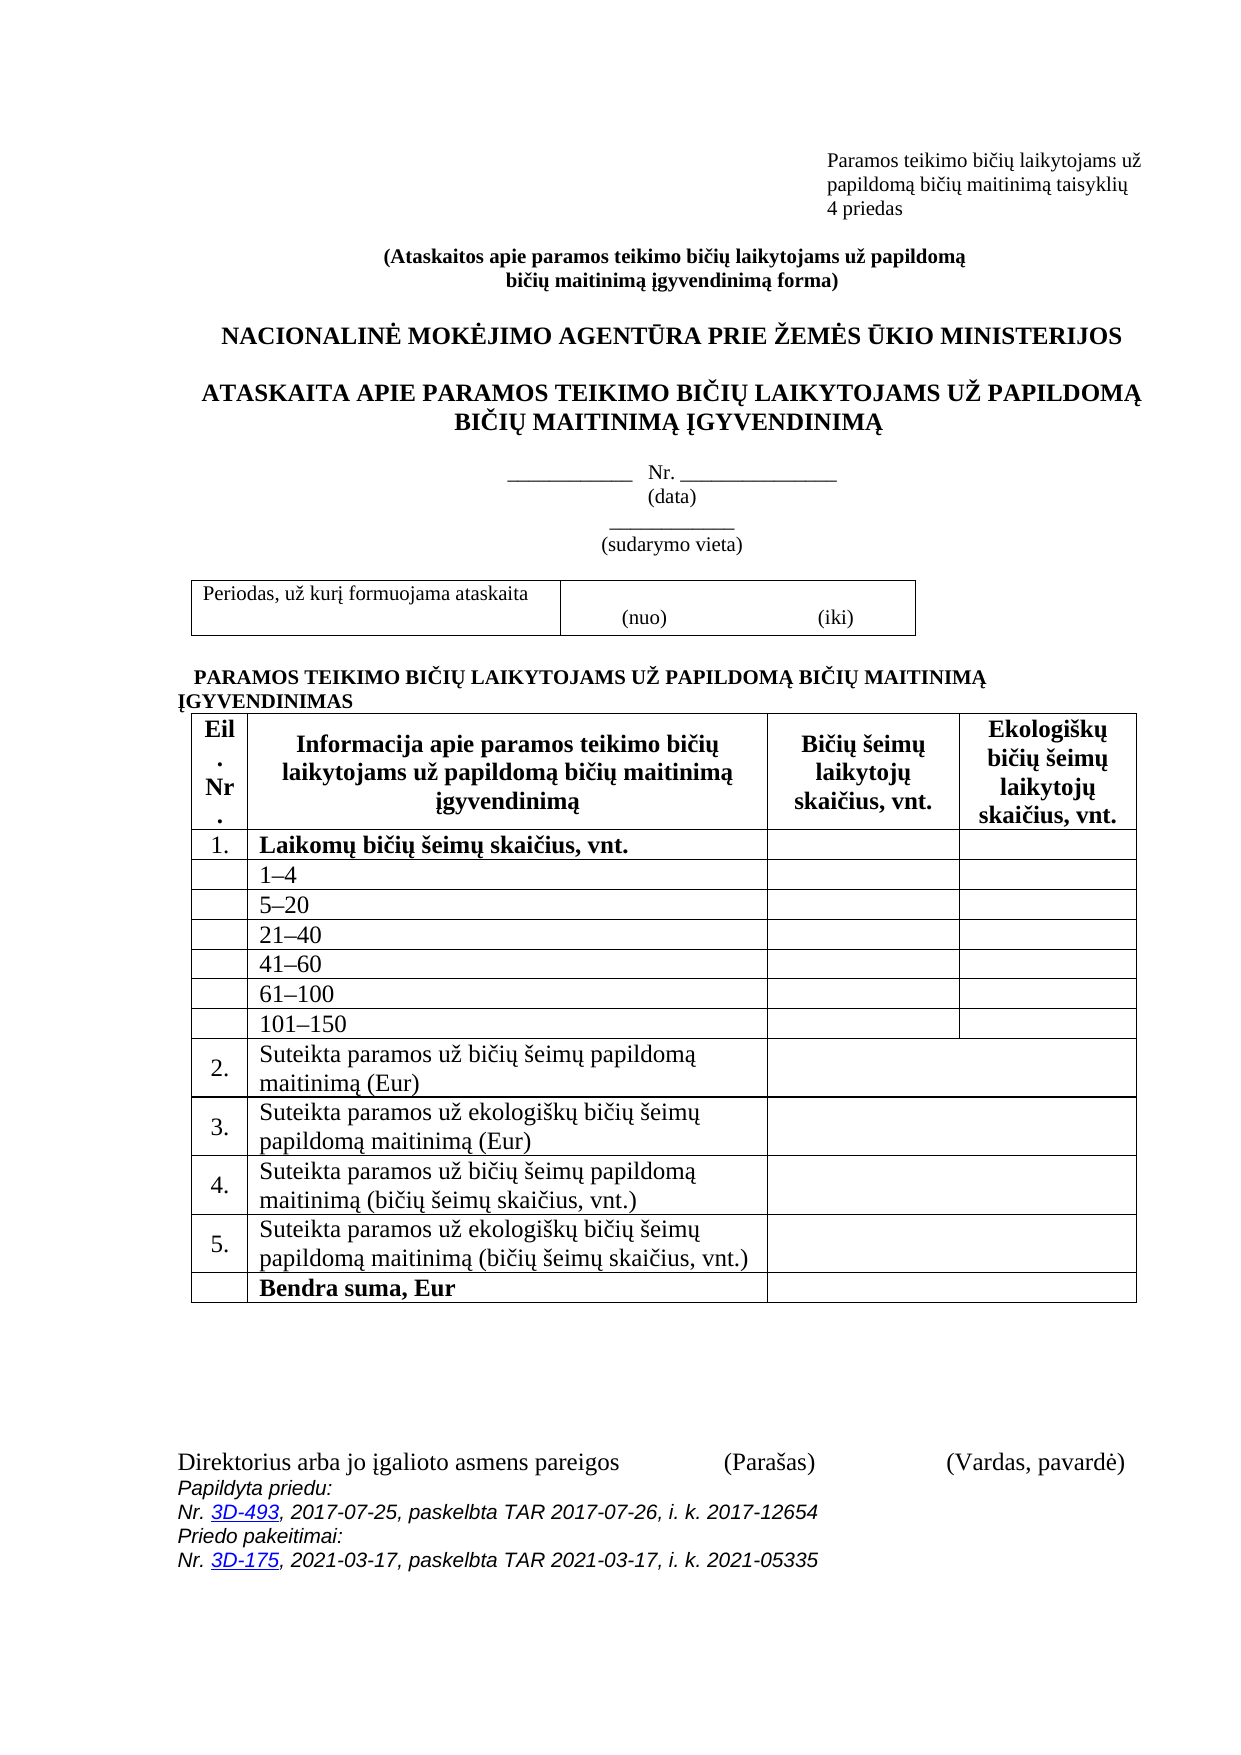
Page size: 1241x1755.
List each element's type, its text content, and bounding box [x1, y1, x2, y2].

text PARAMOS TEIKIMO BIČIŲ LAIKYTOJAMS UŽ PAPILDOMĄ BIČIŲ MAITINIMĄ ĮGYVENDINIMAS [177, 665, 1167, 713]
table_cell 5–20 [248, 890, 767, 919]
table_cell 21–40 [248, 920, 767, 948]
table_cell [768, 1009, 959, 1038]
text (sudarymo vieta) [177, 532, 1167, 556]
table_cell Bendra suma, Eur [248, 1273, 767, 1302]
table_cell [192, 950, 247, 978]
table_cell Suteikta paramos už ekologiškų bičių šeimų papildomą maitinimą (Eur) [248, 1098, 767, 1155]
table_cell [768, 830, 959, 859]
table_cell 101–150 [248, 1009, 767, 1038]
text Paramos teikimo bičių laikytojams už [827, 148, 1167, 172]
table_cell 41–60 [248, 950, 767, 978]
text Nr. 3D-175, 2021-03-17, paskelbta TAR 2021-03-17, i. k. 2021-05335 [177, 1548, 1167, 1572]
table_cell [192, 890, 247, 919]
table_cell [192, 860, 247, 889]
table_cell [192, 979, 247, 1008]
table_cell 5. [192, 1215, 247, 1272]
table_cell [768, 890, 959, 919]
table_cell [960, 890, 1136, 919]
table_header (nuo) (iki) [561, 581, 915, 635]
table_cell 4. [192, 1156, 247, 1213]
table_header Periodas, už kurį formuojama ataskaita [192, 581, 560, 635]
text ____________ [177, 508, 1167, 532]
table_cell [960, 979, 1136, 1008]
table_cell Suteikta paramos už ekologiškų bičių šeimų papildomą maitinimą (bičių šeimų skaičius, vnt.) [248, 1215, 767, 1272]
table_cell [768, 1156, 1136, 1213]
table_cell 3. [192, 1098, 247, 1155]
table_cell [960, 1009, 1136, 1038]
table_cell [768, 1215, 1136, 1272]
table_cell 1–4 [248, 860, 767, 889]
text bičių MAITINIMĄ įgyvendinimą [177, 407, 1167, 436]
table_cell [192, 920, 247, 948]
table_cell [768, 920, 959, 948]
table_cell [192, 1009, 247, 1038]
text ATASKAITA APIE Paramos teikimo bičių laikytojams už papildomą [177, 378, 1167, 407]
table_cell [768, 1039, 1136, 1096]
table_cell [960, 920, 1136, 948]
text (Ataskaitos apie paramos teikimo bičių laikytojams už papildomą [177, 244, 1167, 268]
table_cell [768, 1098, 1136, 1155]
table_cell Laikomų bičių šeimų skaičius, vnt. [248, 830, 767, 859]
table_cell [768, 860, 959, 889]
text ____________ Nr. _______________ [177, 460, 1167, 484]
table_header Informacija apie paramos teikimo bičių laikytojams už papildomą bičių maitinimą įgyvendinimą [248, 714, 767, 829]
table_cell [960, 860, 1136, 889]
text Priedo pakeitimai: [177, 1524, 1167, 1548]
text (data) [177, 484, 1167, 508]
table_header Eil. Nr. [192, 714, 247, 829]
table_cell [768, 1273, 1136, 1302]
text NACIONALINĖ MOKĖJIMO AGENTŪRA PRIE ŽEMĖS ŪKIO MINISTERIJOS [177, 321, 1167, 349]
table_cell [192, 1273, 247, 1302]
table_cell [960, 830, 1136, 859]
table_cell 61–100 [248, 979, 767, 1008]
table_header Ekologiškų bičių šeimų laikytojų skaičius, vnt. [960, 714, 1136, 829]
table_cell Suteikta paramos už bičių šeimų papildomą maitinimą (bičių šeimų skaičius, vnt.) [248, 1156, 767, 1213]
table_cell 2. [192, 1039, 247, 1096]
text Papildyta priedu: [177, 1476, 1167, 1500]
text Nr. 3D-493, 2017-07-25, paskelbta TAR 2017-07-26, i. k. 2017-12654 [177, 1500, 1167, 1524]
text bičių maitinimą įgyvendinimą forma) [177, 268, 1167, 292]
text 4 priedas [827, 196, 1167, 220]
table_cell 1. [192, 830, 247, 859]
table_cell [768, 950, 959, 978]
text Direktorius arba jo įgalioto asmens pareigos (Parašas) (Vardas, pavardė) [177, 1447, 1167, 1476]
table_header Bičių šeimų laikytojų skaičius, vnt. [768, 714, 959, 829]
text papildomą bičių maitinimą taisyklių [827, 172, 1167, 196]
table_cell [960, 950, 1136, 978]
table_cell Suteikta paramos už bičių šeimų papildomą maitinimą (Eur) [248, 1039, 767, 1096]
table_cell [768, 979, 959, 1008]
